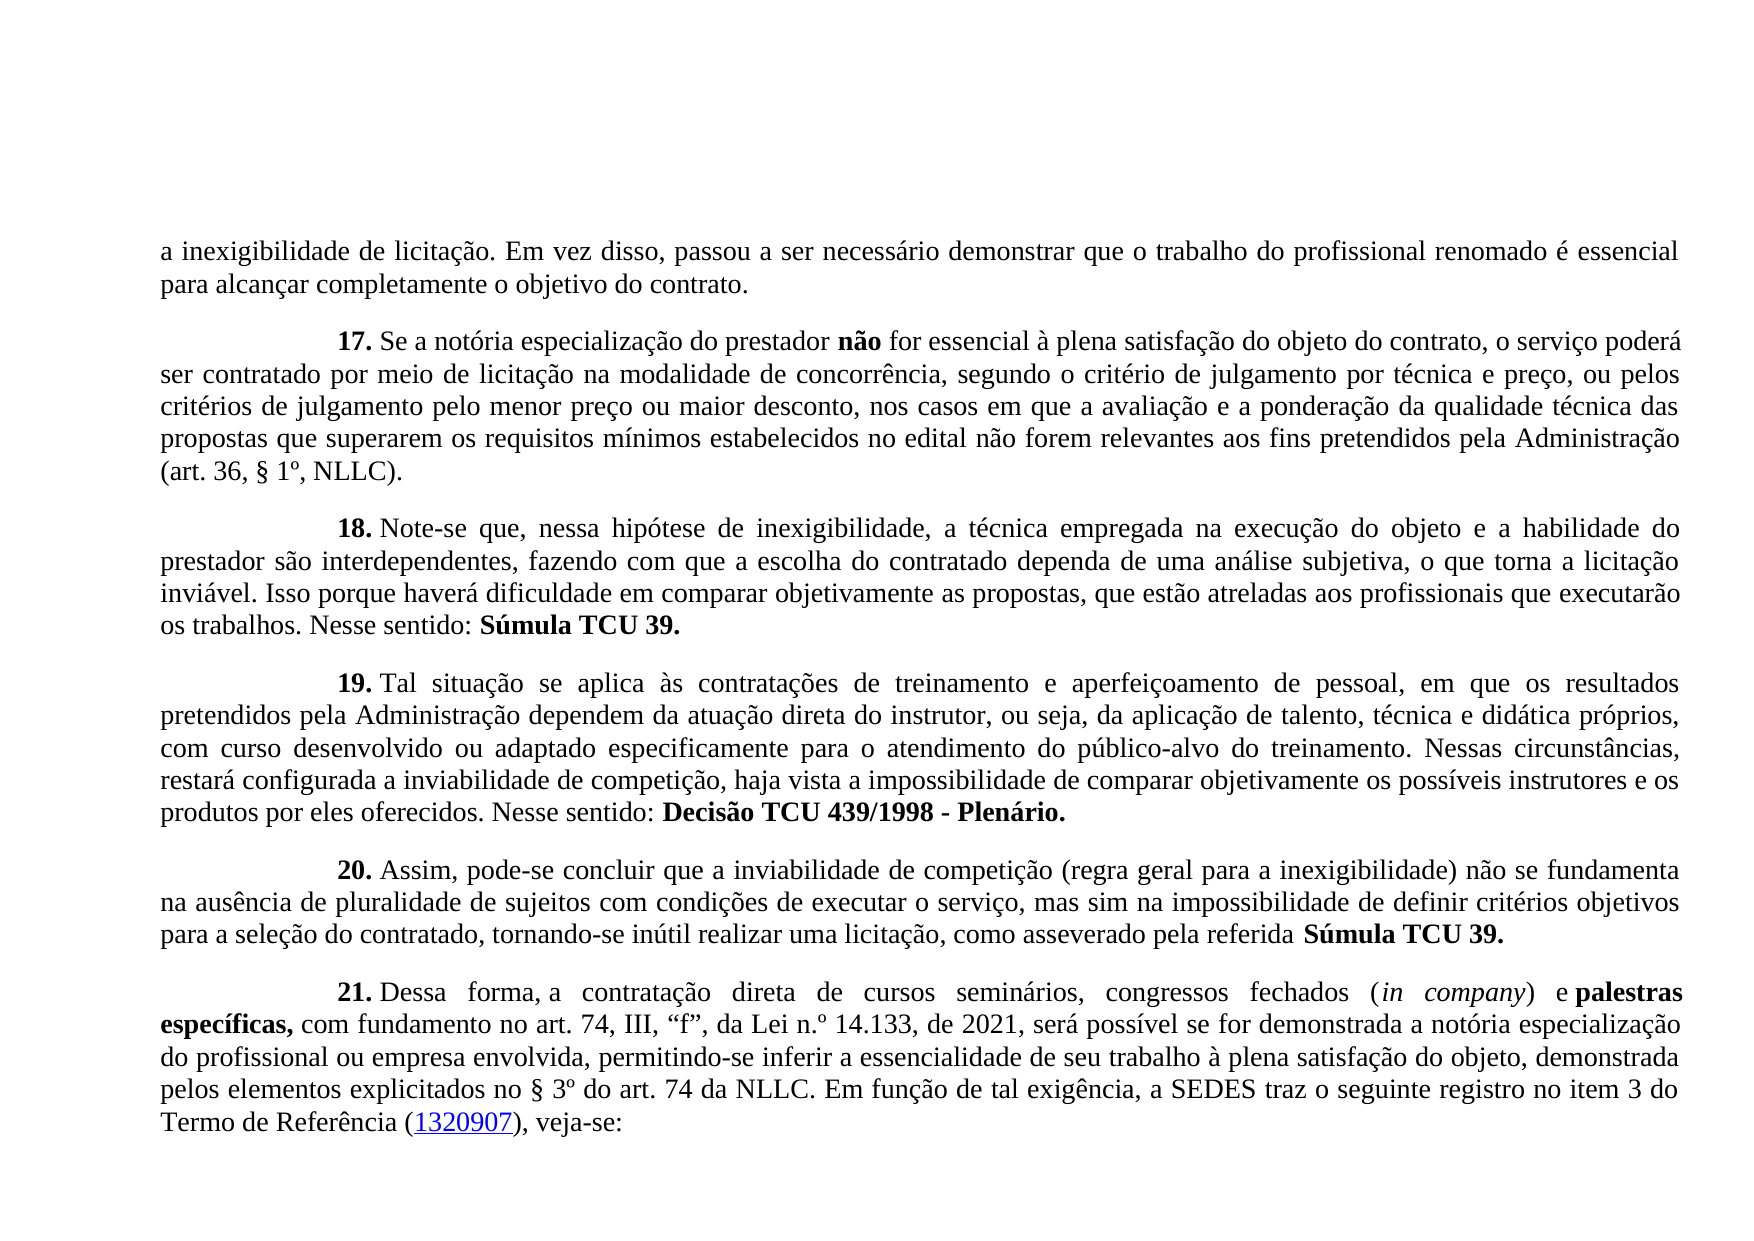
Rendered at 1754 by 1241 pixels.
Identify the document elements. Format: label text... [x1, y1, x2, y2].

text 19. Tal situação se aplica às contratações de treinamento e aperfeiçoamento de pessoal, em que os resultados pretendidos pela Administração dependem da atuação direta do instrutor, ou seja, da aplicação de talento, técnica e didática próprios, com curso desenvolvido ou adaptado especificamente para o atendimento do público-alvo do treinamento. Nessas circunstâncias, restará configurada a inviabilidade de competição, haja vista a impossibilidade de comparar objetivamente os possíveis instrutores e os produtos por eles oferecidos. Nesse sentido: Decisão TCU 439/1998 - Plenário. [160, 666, 1683, 828]
text 20. Assim, pode-se concluir que a inviabilidade de competição (regra geral para a inexigibilidade) não se fundamenta na ausência de pluralidade de sujeitos com condições de executar o serviço, mas sim na impossibilidade de definir critérios objetivos para a seleção do contratado, tornando-se inútil realizar uma licitação, como asseverado pela referida Súmula TCU 39. [160, 853, 1683, 950]
text 17. Se a notória especialização do prestador não for essencial à plena satisfação do objeto do contrato, o serviço poderá ser contratado por meio de licitação na modalidade de concorrência, segundo o critério de julgamento por técnica e preço, ou pelos critérios de julgamento pelo menor preço ou maior desconto, nos casos em que a avaliação e a ponderação da qualidade técnica das propostas que superarem os requisitos mínimos estabelecidos no edital não forem relevantes aos fins pretendidos pela Administração (art. 36, § 1º, NLLC). [160, 324, 1683, 486]
text 18. Note-se que, nessa hipótese de inexigibilidade, a técnica empregada na execução do objeto e a habilidade do prestador são interdependentes, fazendo com que a escolha do contratado dependa de uma análise subjetiva, o que torna a licitação inviável. Isso porque haverá dificuldade em comparar objetivamente as propostas, que estão atreladas aos profissionais que executarão os trabalhos. Nesse sentido: Súmula TCU 39. [160, 511, 1683, 641]
text a inexigibilidade de licitação. Em vez disso, passou a ser necessário demonstrar que o trabalho do profissional renomado é essencial para alcançar completamente o objetivo do contrato. [160, 234, 1683, 299]
text 21. Dessa forma, a contratação direta de cursos seminários, congressos fechados (in company) e palestras específicas, com fundamento no art. 74, III, “f”, da Lei n.º 14.133, de 2021, será possível se for demonstrada a notória especialização do profissional ou empresa envolvida, permitindo-se inferir a essencialidade de seu trabalho à plena satisfação do objeto, demonstrada pelos elementos explicitados no § 3º do art. 74 da NLLC. Em função de tal exigência, a SEDES traz o seguinte registro no item 3 do Termo de Referência (1320907), veja-se: [160, 975, 1683, 1137]
